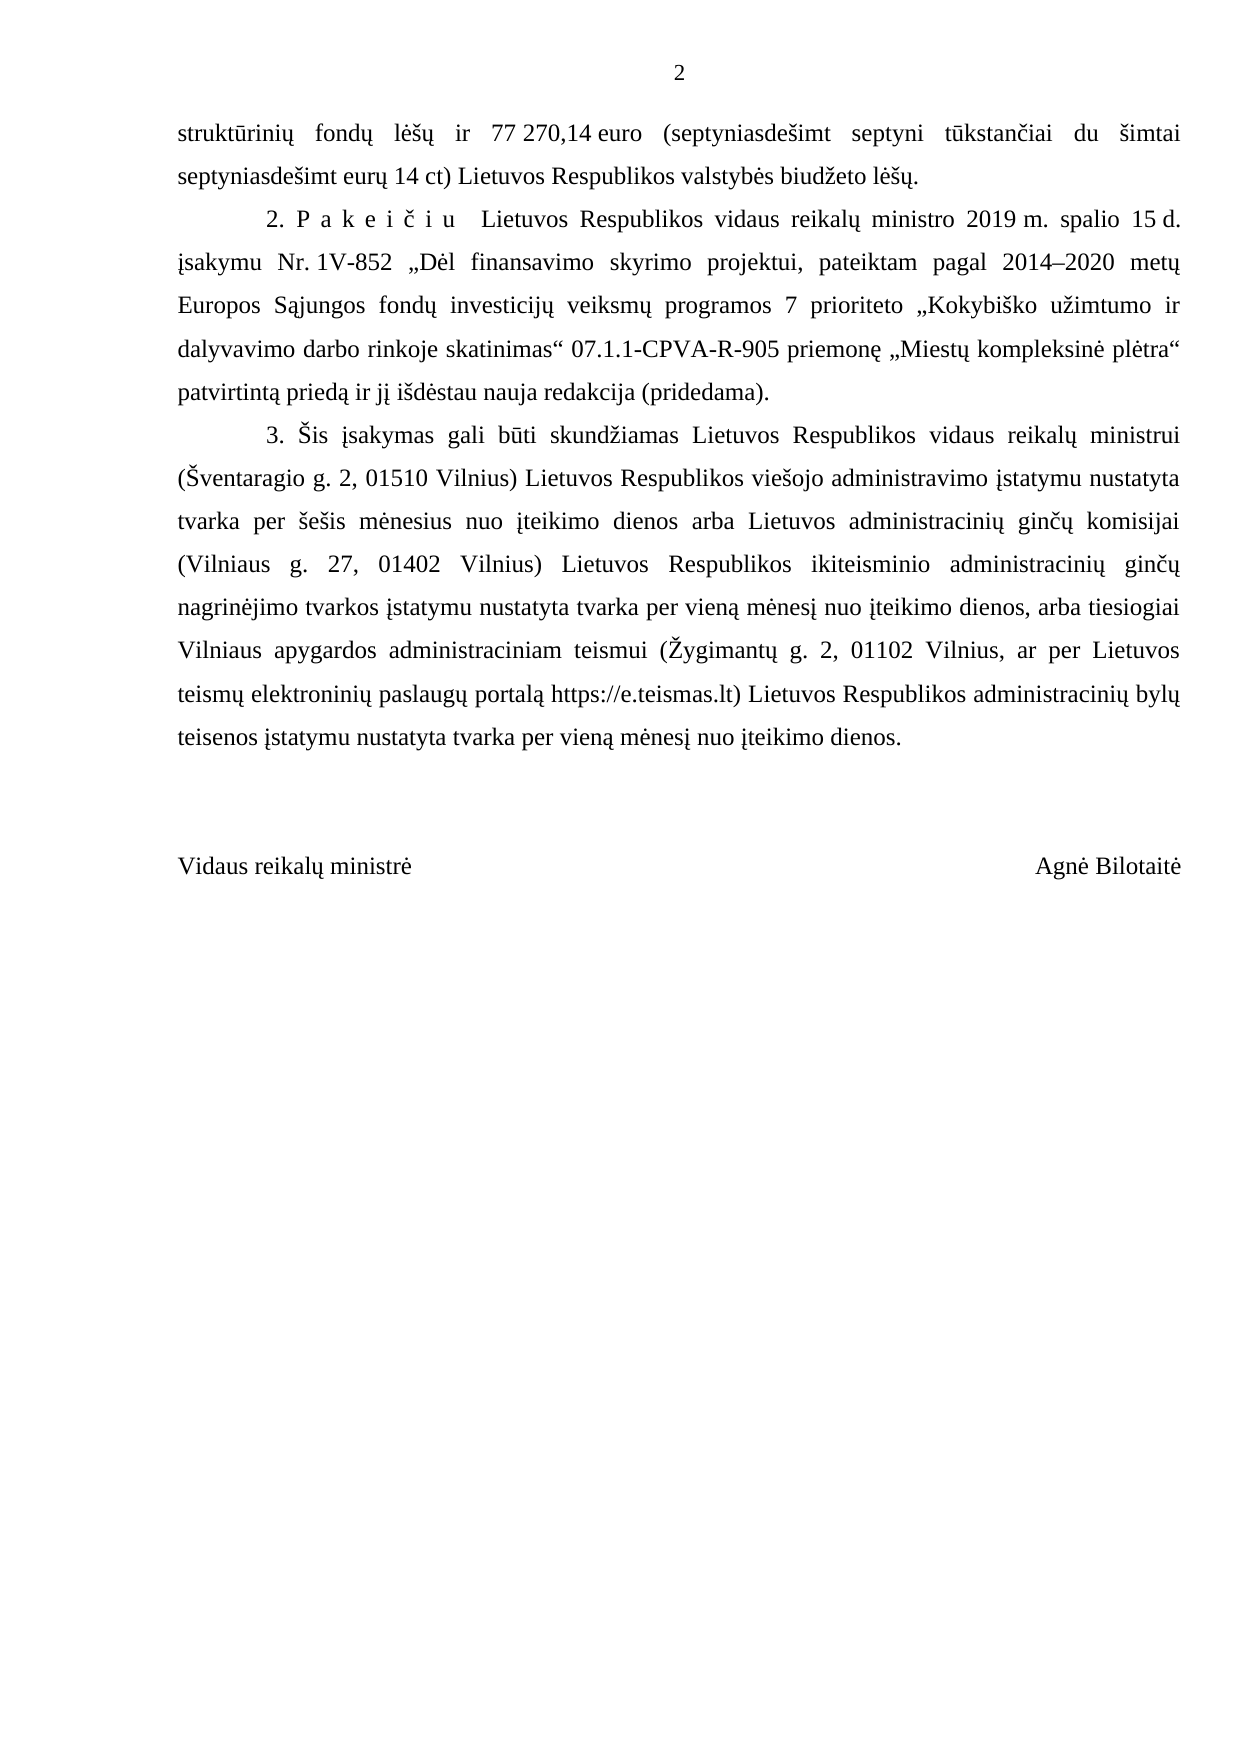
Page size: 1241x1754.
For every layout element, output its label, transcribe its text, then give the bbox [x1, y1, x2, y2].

text 3. Šis įsakymas gali būti skundžiamas Lietuvos Respublikos vidaus reikalų ministrui (Šventaragio g. 2, 01510 Vilnius) Lietuvos Respublikos viešojo administravimo įstatymu nustatyta tvarka per šešis mėnesius nuo įteikimo dienos arba Lietuvos administracinių ginčų komisijai (Vilniaus g. 27, 01402 Vilnius) Lietuvos Respublikos ikiteisminio administracinių ginčų nagrinėjimo tvarkos įstatymu nustatyta tvarka per vieną mėnesį nuo įteikimo dienos, arba tiesiogiai Vilniaus apygardos administraciniam teismui (Žygimantų g. 2, 01102 Vilnius, ar per Lietuvos teismų elektroninių paslaugų portalą https://e.teismas.lt) Lietuvos Respublikos administracinių bylų teisenos įstatymu nustatyta tvarka per vieną mėnesį nuo įteikimo dienos. [177, 420, 1181, 751]
text 2. Pakeičiu Lietuvos Respublikos vidaus reikalų ministro 2019 m. spalio 15 d. įsakymu Nr. 1V-852 „Dėl finansavimo skyrimo projektui, pateiktam pagal 2014–2020 metų Europos Sąjungos fondų investicijų veiksmų programos 7 prioriteto „Kokybiško užimtumo ir dalyvavimo darbo rinkoje skatinimas“ 07.1.1-CPVA-R-905 priemonę „Miestų kompleksinė plėtra“ patvirtintą priedą ir jį išdėstau nauja redakcija (pridedama). [177, 204, 1181, 406]
text struktūrinių fondų lėšų ir 77 270,14 euro (septyniasdešimt septyni tūkstančiai du šimtai septyniasdešimt eurų 14 ct) Lietuvos Respublikos valstybės biudžeto lėšų. [177, 118, 1181, 190]
text Vidaus reikalų ministrė Agnė Bilotaitė [177, 851, 1181, 880]
